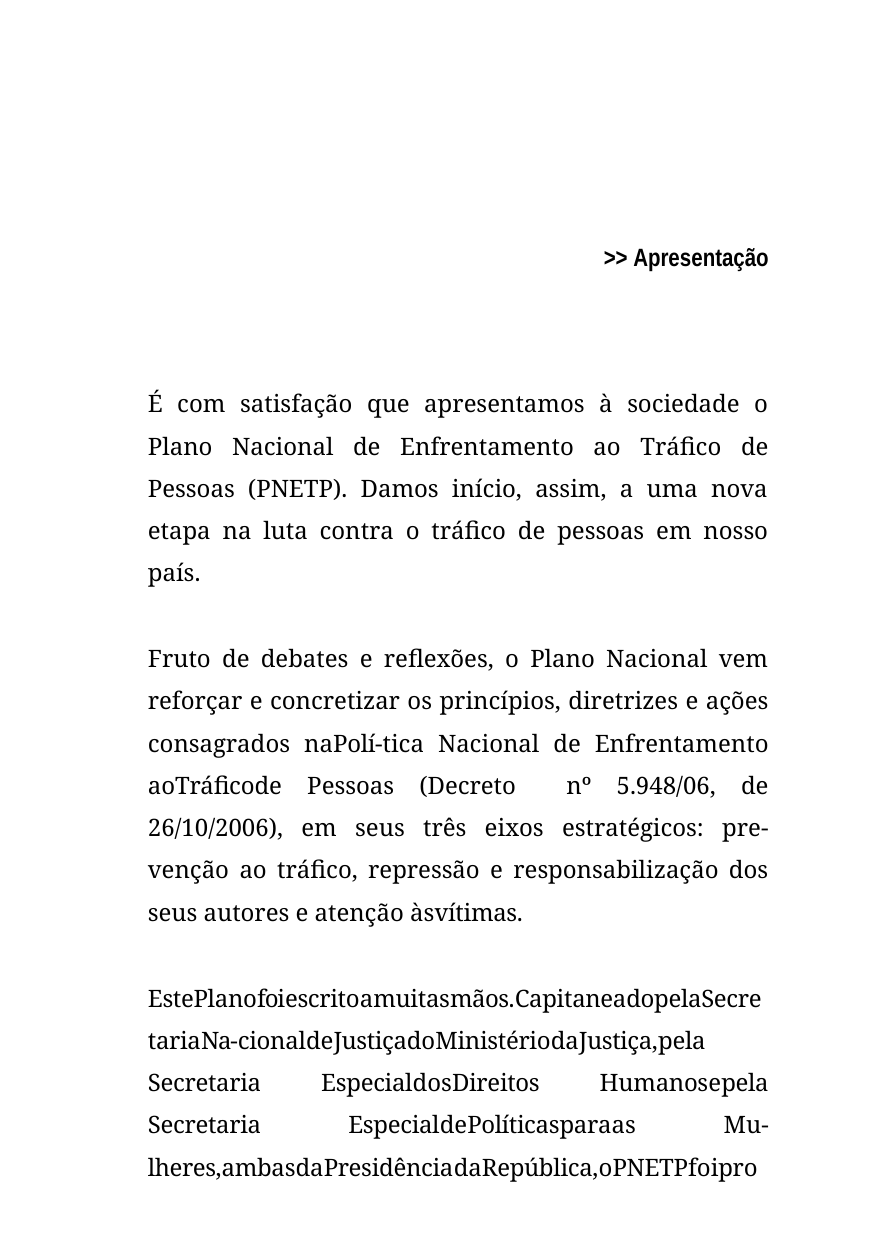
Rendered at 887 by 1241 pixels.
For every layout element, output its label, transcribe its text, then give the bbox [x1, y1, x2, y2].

text É com satisfação que apresentamos à sociedade o Plano Nacional de Enfrentamento ao Tráfico de Pessoas (PNETP). Damos início, assim, a uma nova etapa na luta contra o tráfico de pessoas em nosso país. [148, 387, 769, 589]
subtitle >> Apresentação [0, 243, 769, 271]
text Fruto de debates e reflexões, o Plano Nacional vem reforçar e concretizar os princípios, diretrizes e ações consagrados naPolí-tica Nacional de Enfrentamento aoTráficode Pessoas (Decreto nº 5.948/06, de 26/10/2006), em seus três eixos estratégicos: pre- venção ao tráfico, repressão e responsabilização dos seus autores e atenção àsvítimas. [148, 642, 769, 928]
text EstePlanofoiescritoamuitasmãos.CapitaneadopelaSecretariaNa-cionaldeJustiçadoMinistériodaJustiça,pela Secretaria EspecialdosDireitos Humanosepela Secretaria EspecialdePolíticasparaas Mu-lheres,ambasdaPresidênciadaRepública,oPNETPfoipro [148, 981, 768, 1183]
